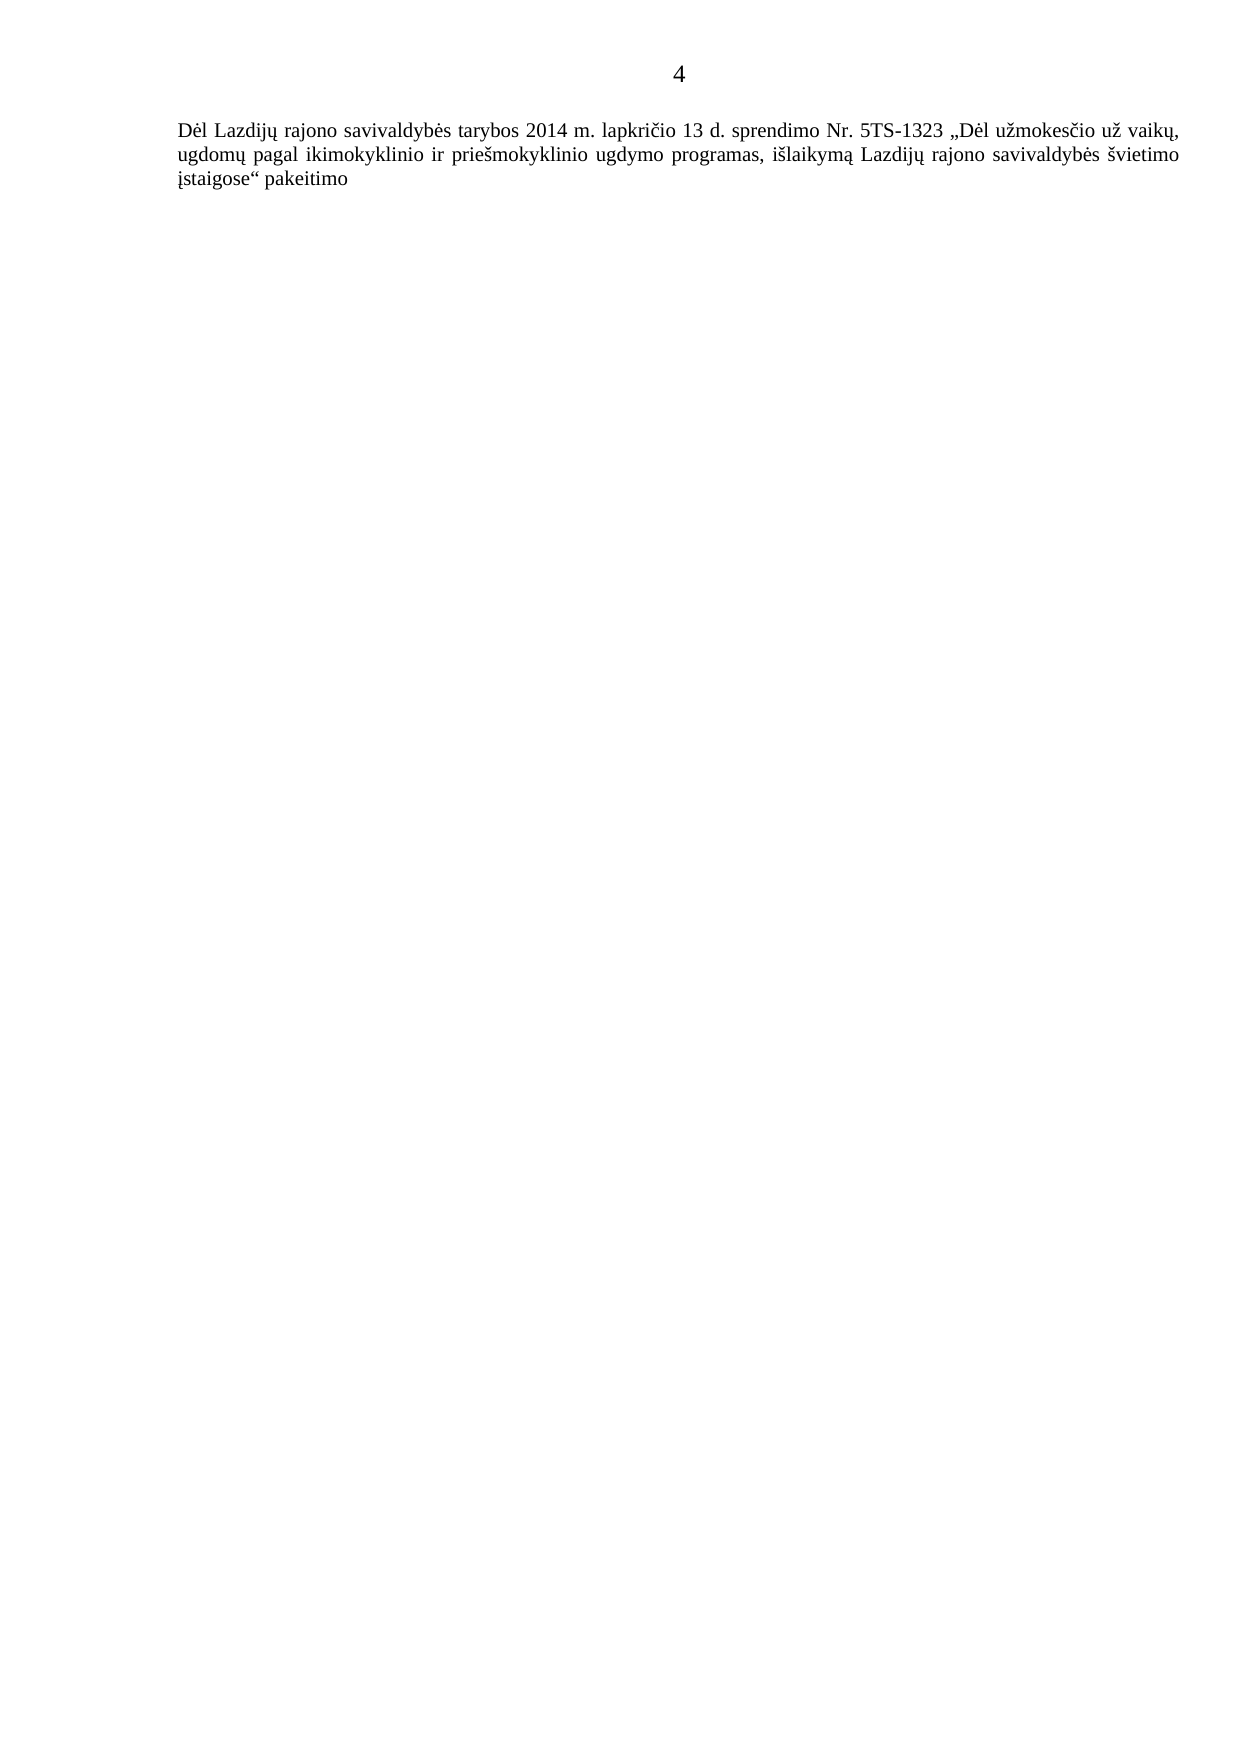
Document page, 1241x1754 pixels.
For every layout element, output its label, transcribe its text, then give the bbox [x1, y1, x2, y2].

text Dėl Lazdijų rajono savivaldybės tarybos 2014 m. lapkričio 13 d. sprendimo Nr. 5TS-1323 „Dėl užmokesčio už vaikų, ugdomų pagal ikimokyklinio ir priešmokyklinio ugdymo programas, išlaikymą Lazdijų rajono savivaldybės švietimo įstaigose“ pakeitimo [177, 118, 1181, 190]
